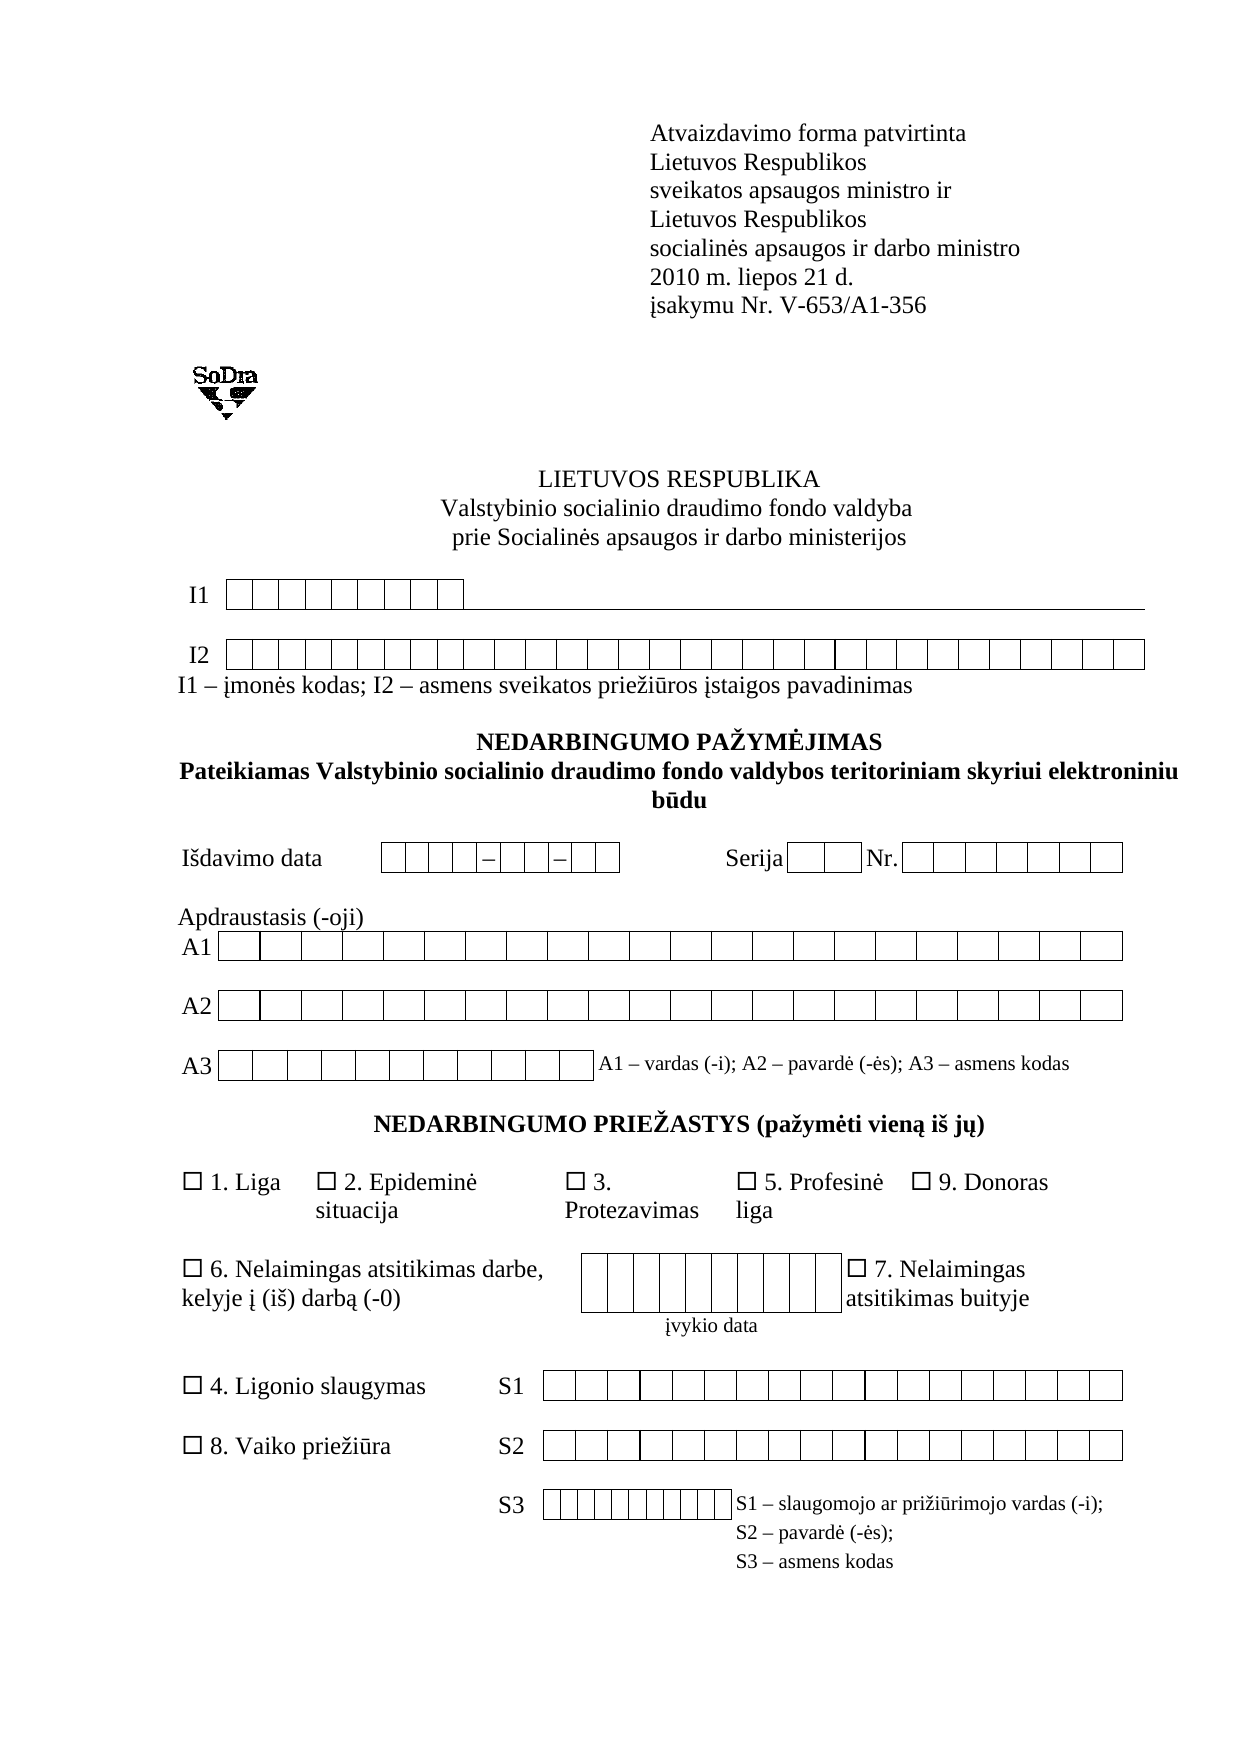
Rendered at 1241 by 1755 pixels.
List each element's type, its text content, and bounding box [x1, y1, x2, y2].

table_header [816, 1254, 841, 1312]
table_header [332, 640, 357, 669]
table_header [578, 1490, 594, 1519]
table_header [673, 1371, 704, 1400]
table_header [788, 843, 824, 872]
table_header [279, 580, 305, 609]
table_header [833, 1431, 864, 1459]
table_header [769, 1431, 800, 1459]
table_header [743, 640, 773, 669]
table_header [962, 1371, 993, 1400]
table_header [930, 1431, 961, 1459]
table_header [302, 932, 342, 960]
table_header [] 1. Liga [177, 1167, 311, 1224]
table_header [588, 640, 618, 669]
table_header [705, 1371, 736, 1400]
table_header [994, 1371, 1025, 1400]
table_header [805, 640, 834, 669]
table_header [866, 1371, 897, 1400]
table_cell įvykio data [581, 1313, 841, 1341]
table_header [466, 991, 506, 1020]
table_header [867, 640, 896, 669]
text Lietuvos Respublikos [649, 204, 1181, 233]
text NEDARBINGUMO PRIEŽASTYS (pažymėti vieną iš jų) [177, 1109, 1181, 1138]
table_header [576, 1371, 607, 1400]
table_cell [544, 1549, 731, 1578]
table_header [671, 991, 711, 1020]
table_header [458, 1051, 491, 1079]
table_header [999, 991, 1039, 1020]
table_header [227, 580, 252, 609]
table_header [705, 1431, 736, 1459]
table_header – [477, 843, 500, 872]
table_header S2 [494, 1430, 543, 1459]
table_header [384, 991, 424, 1020]
table_header [572, 843, 595, 872]
table_header [1114, 640, 1144, 669]
table_header [698, 1490, 714, 1519]
table_header A2 [177, 990, 218, 1020]
table_cell [841, 1312, 1122, 1341]
table_header [1052, 640, 1082, 669]
table_header [] 5. Profesinė liga [731, 1167, 906, 1224]
table_header [608, 1371, 639, 1400]
table_header [835, 991, 875, 1020]
table_header [833, 1371, 864, 1400]
table_header [866, 1431, 897, 1459]
table_header [219, 932, 259, 960]
table_header [612, 1490, 628, 1519]
table_header [526, 1051, 559, 1079]
table_header [641, 1371, 672, 1400]
table_header [438, 640, 463, 669]
table_header [1081, 991, 1122, 1020]
table_header [934, 843, 965, 872]
table_header [647, 1490, 663, 1519]
table_header [438, 580, 463, 609]
table_header [903, 843, 933, 872]
table_header – [549, 843, 571, 872]
table_header [595, 1490, 611, 1519]
table_header [576, 1431, 607, 1459]
table_header [177, 1489, 494, 1519]
table_header [681, 1490, 697, 1519]
table_header [629, 1490, 646, 1519]
table_header [219, 991, 259, 1020]
table_header A3 [177, 1050, 218, 1079]
table_header [507, 932, 547, 960]
text prie Socialinės apsaugos ir darbo ministerijos [177, 522, 1181, 551]
table_header [390, 1051, 423, 1079]
table_header A1 [177, 931, 218, 960]
table_header [641, 1431, 672, 1459]
table_header [548, 932, 588, 960]
table_header [686, 1254, 711, 1312]
table_cell [177, 1519, 494, 1549]
table_header [332, 580, 357, 609]
table_header [769, 1371, 800, 1400]
table_header [544, 1371, 575, 1400]
table_header [492, 1051, 525, 1079]
table_cell [494, 1549, 544, 1578]
table_header [917, 932, 957, 960]
table_header I1 [177, 579, 226, 609]
text NEDARBINGUMO PAŽYMĖJIMAS [177, 727, 1181, 756]
text socialinės apsaugos ir darbo ministro [649, 233, 1181, 262]
table_header [253, 1051, 287, 1079]
table_header [1090, 1371, 1122, 1400]
table_header A1 – vardas (-i); A2 – pavardė (-ės); A3 – asmens kodas [594, 1050, 1122, 1079]
table_header [] 3. Protezavimas [560, 1167, 731, 1224]
table_header [253, 640, 278, 669]
table_header [1058, 1371, 1089, 1400]
table_header [] 7. Nelaimingas atsitikimas buityje [842, 1253, 1122, 1312]
table_header [737, 1431, 768, 1459]
text Lietuvos Respublikos [649, 147, 1181, 176]
table_header [966, 843, 996, 872]
table_header [589, 991, 629, 1020]
table_header [429, 843, 452, 872]
table_header [660, 1254, 685, 1312]
table_header [634, 1254, 659, 1312]
table_header [411, 580, 437, 609]
table_header [253, 580, 278, 609]
table_header [836, 640, 866, 669]
table_header [589, 932, 629, 960]
table_cell S2 – pavardė (-ės); [731, 1519, 1122, 1549]
table_header [560, 1051, 593, 1079]
table_header [544, 1490, 560, 1519]
table_header [425, 932, 465, 960]
table_header I2 [177, 639, 226, 669]
table_header [1040, 932, 1080, 960]
table_header [261, 991, 301, 1020]
text Valstybinio socialinio draudimo fondo valdyba [177, 493, 1181, 522]
table_header [630, 932, 670, 960]
table_header [876, 932, 916, 960]
table_header [630, 991, 670, 1020]
table_header [385, 580, 410, 609]
table_header [715, 1490, 731, 1519]
table_header [835, 932, 875, 960]
table_header [917, 991, 957, 1020]
table_header [1081, 932, 1122, 960]
table_header [356, 1051, 389, 1079]
table_header [790, 1254, 815, 1312]
table_header [1060, 843, 1090, 872]
table_header [358, 580, 384, 609]
table_header [1021, 640, 1051, 669]
table_header [] 4. Ligonio slaugymas [177, 1370, 494, 1400]
table_header Nr. [862, 842, 902, 872]
table_header [959, 640, 989, 669]
table_header [737, 1371, 768, 1400]
table_cell S3 – asmens kodas [731, 1549, 1122, 1578]
table_header [] 9. Donoras [906, 1167, 1122, 1224]
table_header [424, 1051, 457, 1079]
table_header [1026, 1431, 1057, 1459]
table_header [279, 640, 305, 669]
table_header [930, 1371, 961, 1400]
table_header [619, 640, 649, 669]
text 2010 m. liepos 21 d. [649, 262, 1181, 291]
table_header [343, 932, 383, 960]
table_header [897, 640, 927, 669]
table_header [801, 1371, 832, 1400]
table_header [990, 640, 1020, 669]
table_header [382, 843, 405, 872]
table_header [] 6. Nelaimingas atsitikimas darbe, kelyje į (iš) darbą (-0) [177, 1253, 581, 1312]
text LIETUVOS RESPUBLIKA [177, 464, 1181, 493]
table_header [343, 991, 383, 1020]
table_header [712, 932, 752, 960]
table_header [507, 991, 547, 1020]
table_header [801, 1431, 832, 1459]
table_header [1090, 1431, 1122, 1459]
table_header [495, 640, 525, 669]
table_header [1040, 991, 1080, 1020]
table_header S1 [494, 1370, 543, 1400]
table_header [227, 640, 252, 669]
text I1 – įmonės kodas; I2 – asmens sveikatos priežiūros įstaigos pavadinimas [177, 670, 1181, 698]
table_header [994, 1431, 1025, 1459]
table_cell [494, 1519, 544, 1549]
table_header S3 [494, 1489, 543, 1519]
table_header [962, 1431, 993, 1459]
table_header [411, 640, 437, 669]
table_header [1091, 843, 1122, 872]
table_header [608, 1431, 639, 1459]
table_header [384, 932, 424, 960]
table_header [898, 1431, 929, 1459]
table_header [712, 991, 752, 1020]
table_header [825, 843, 861, 872]
table_cell [544, 1520, 731, 1549]
table_header [358, 640, 384, 669]
text sveikatos apsaugos ministro ir [649, 176, 1181, 204]
table_header [525, 843, 548, 872]
table_header [322, 1051, 355, 1079]
table_header [] 8. Vaiko priežiūra [177, 1430, 494, 1459]
table_header [774, 640, 804, 669]
table_header Išdavimo data [177, 842, 381, 872]
table_header [544, 1431, 575, 1459]
table_header [958, 932, 998, 960]
table_header [664, 1490, 680, 1519]
table_header [671, 932, 711, 960]
table_header [928, 640, 958, 669]
table_header [764, 1254, 789, 1312]
table_header [999, 932, 1039, 960]
table_header [501, 843, 524, 872]
table_header [453, 843, 476, 872]
text Atvaizdavimo forma patvirtinta [650, 118, 1181, 147]
table_header [608, 1254, 633, 1312]
table_cell [177, 1549, 494, 1578]
table_header [526, 640, 556, 669]
table_header [1083, 640, 1113, 669]
table_header [464, 579, 1145, 609]
table_header [712, 640, 742, 669]
table_header [561, 1490, 577, 1519]
table_header [464, 640, 494, 669]
table_header [738, 1254, 763, 1312]
table_header [958, 991, 998, 1020]
table_header Serija [620, 842, 787, 872]
table_header [681, 640, 711, 669]
table_header S1 – slaugomojo ar prižiūrimojo vardas (-i); [732, 1489, 1122, 1519]
table_header [1028, 843, 1059, 872]
table_header [219, 1051, 252, 1079]
table_header [261, 932, 301, 960]
table_header [794, 991, 834, 1020]
table_header [753, 991, 793, 1020]
table_header [288, 1051, 321, 1079]
table_header [302, 991, 342, 1020]
table_header [650, 640, 680, 669]
table_header [306, 640, 331, 669]
table_header [1058, 1431, 1089, 1459]
table_header [466, 932, 506, 960]
table_header [753, 932, 793, 960]
table_header [582, 1254, 607, 1312]
table_header [425, 991, 465, 1020]
table_header [548, 991, 588, 1020]
table_header [306, 580, 331, 609]
text įsakymu Nr. V-653/A1-356 [649, 291, 1181, 319]
table_header [876, 991, 916, 1020]
table_header [596, 843, 619, 872]
table_header [898, 1371, 929, 1400]
table_header [712, 1254, 737, 1312]
text Apdraustasis (-oji) [177, 902, 1181, 931]
table_header [1026, 1371, 1057, 1400]
table_header [673, 1431, 704, 1459]
table_header [385, 640, 410, 669]
table_cell [177, 1312, 581, 1341]
table_header [794, 932, 834, 960]
table_header [406, 843, 428, 872]
table_header [557, 640, 587, 669]
table_header [997, 843, 1027, 872]
table_header [] 2. Epideminė situacija [311, 1167, 560, 1224]
text Pateikiamas Valstybinio socialinio draudimo fondo valdybos teritoriniam skyriui elektroniniu būdu [177, 756, 1181, 813]
